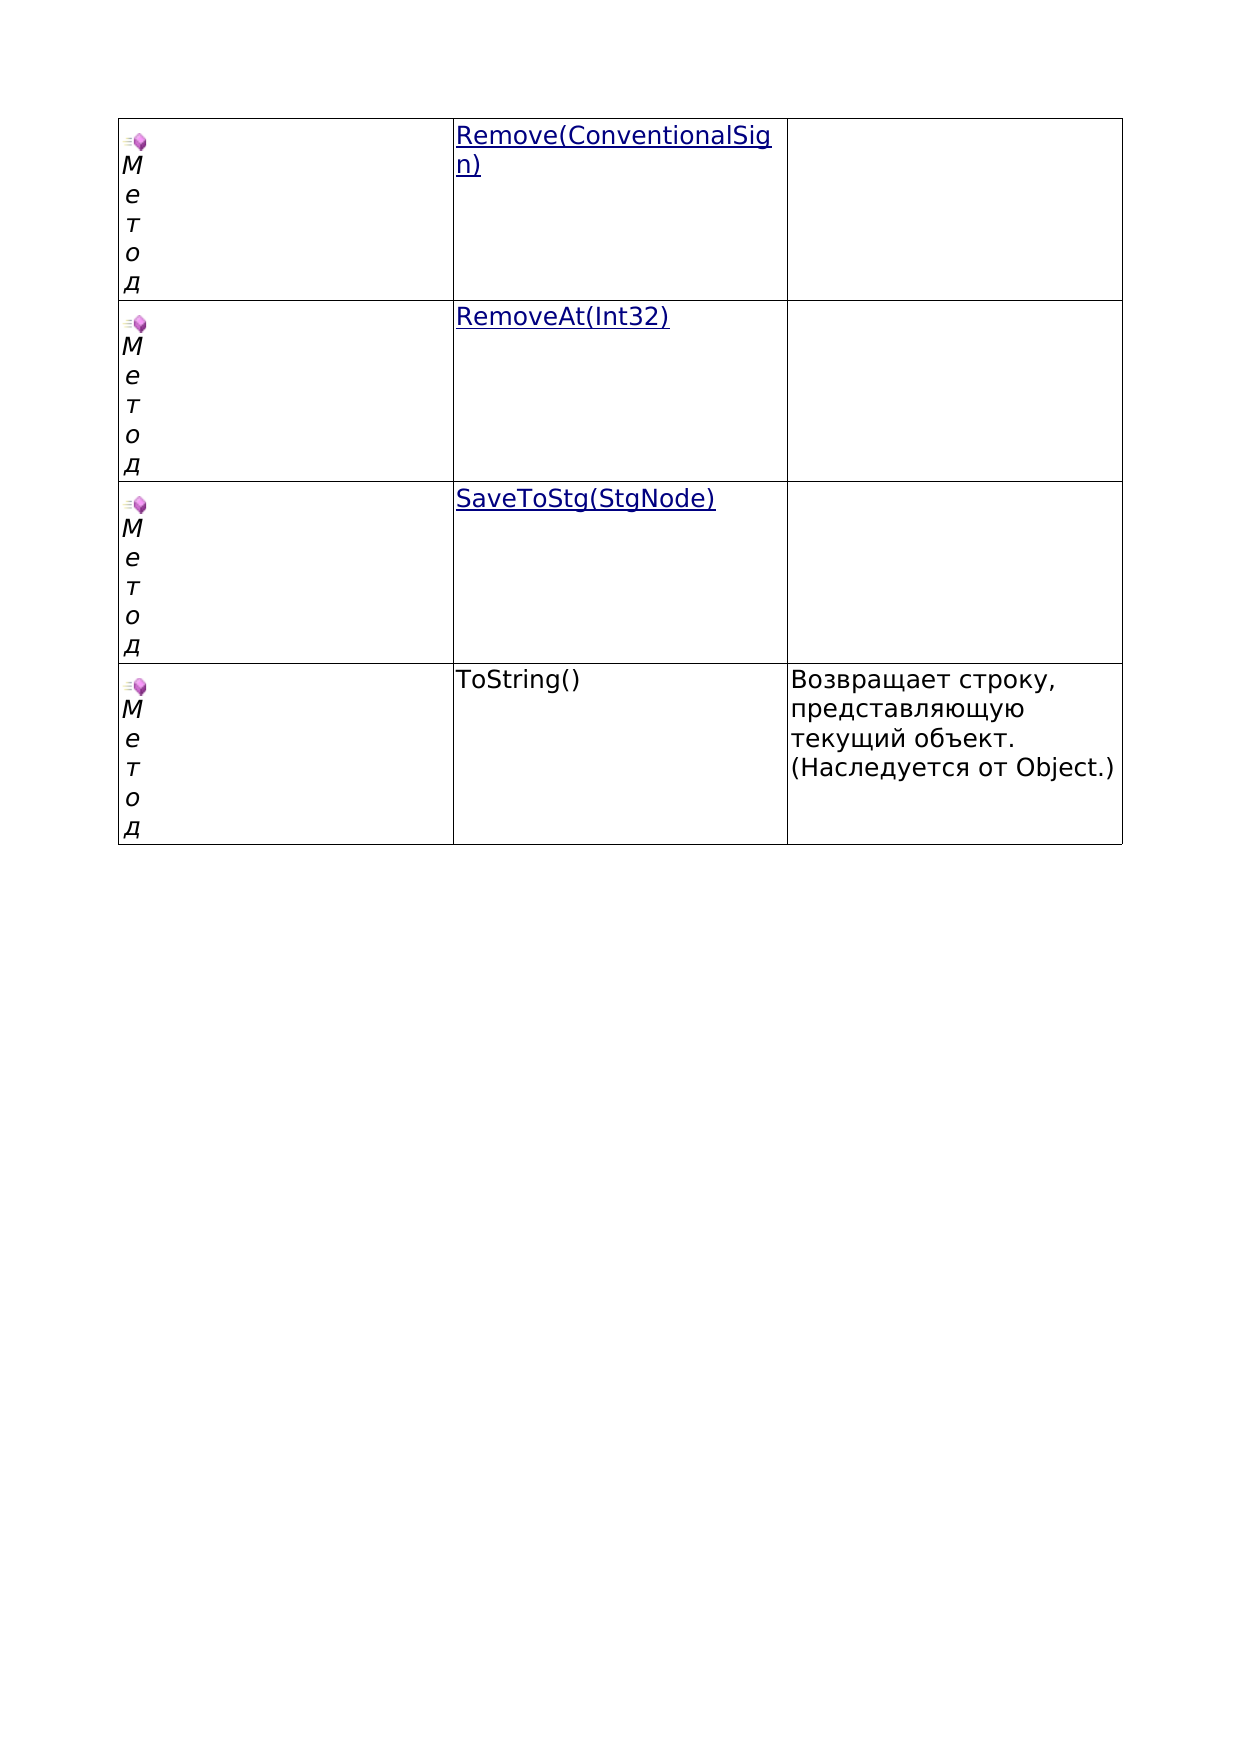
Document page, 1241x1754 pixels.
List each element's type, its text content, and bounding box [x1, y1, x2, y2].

picture [121, 315, 147, 333]
table_cell SaveToStg(StgNode) [454, 482, 787, 662]
table_cell [119, 482, 453, 662]
table_cell Remove(ConventionalSign) [454, 119, 787, 299]
table_cell [119, 664, 453, 844]
table_cell ToString() [454, 664, 787, 844]
picture [121, 496, 147, 514]
table_cell Возвращает строку, представляющую текущий объект. (Наследуется от Object.) [788, 664, 1122, 844]
table_cell [788, 301, 1122, 481]
table_cell RemoveAt(Int32) [454, 301, 787, 481]
table_cell [119, 301, 453, 481]
picture [121, 678, 147, 696]
picture [121, 133, 147, 151]
table_cell [788, 482, 1122, 662]
table_cell [788, 119, 1122, 299]
table_cell [119, 119, 453, 299]
